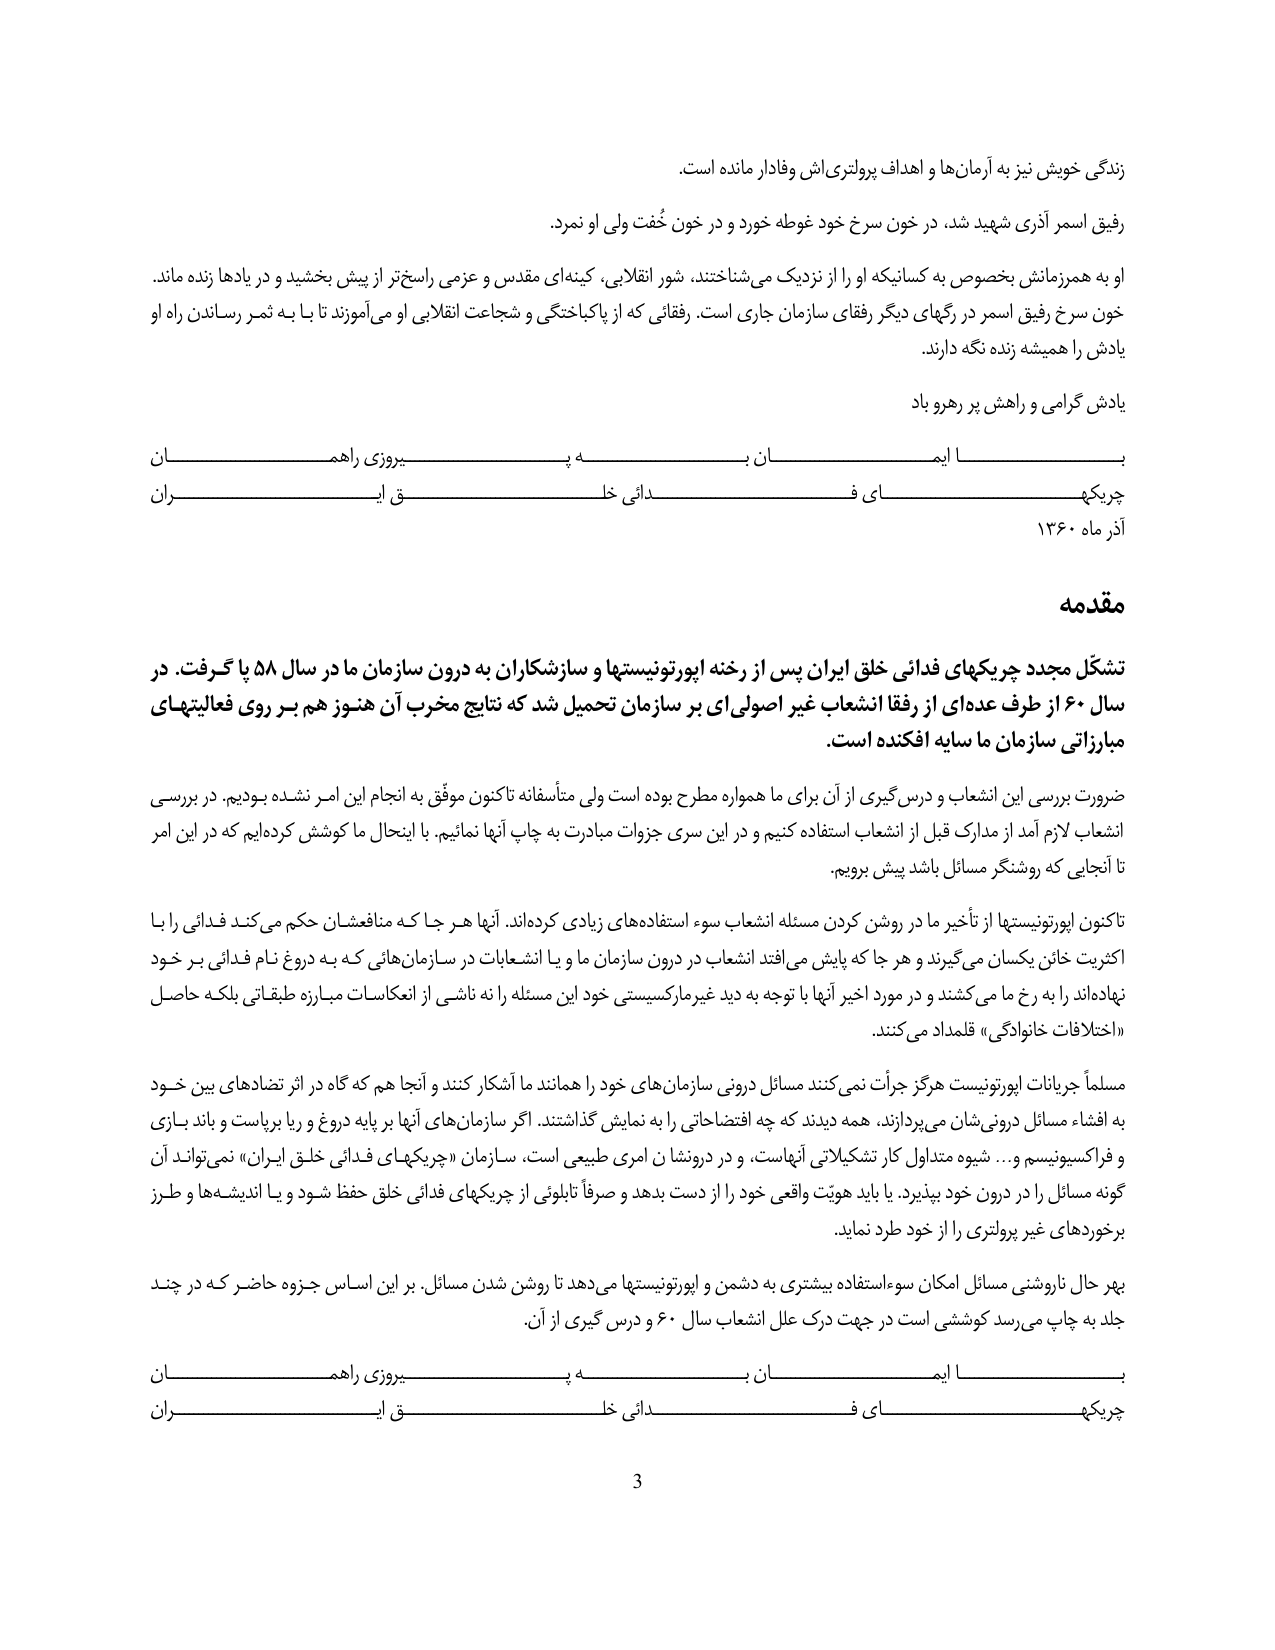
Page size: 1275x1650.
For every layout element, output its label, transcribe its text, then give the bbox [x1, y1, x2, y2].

text مسلماً جریانات اپورتونیست هرگز جرأت نمی‌کنند مسائل درونی سازمان‌های خود را همانند ما آشکار کنند و آنجا هم که گاه در اثر تضادهای بین خود به افشاء مسائل درونی‌شان می‌پردازند، همه دیدند که چه افتضاحاتی را به نمایش گذاشتند. اگر سازمان‌های آنها بر پایه دروغ و ریا بر‌پاست و باند بازی و فراکسیونیسم و… شیوه متداول کار تشکیلاتی آنهاست، و در درونشا ن امری طبیعی است، سازمان «چریکهای فدائی خلق ایران» نمی‌تواند آن گونه مسائل را در درون خود بپذیرد. یا باید هویّت واقعی خود را از دست بدهد و صرفاً تابلوئی از چریکهای فدائی خلق حفظ شود و یا اندیشه‌ها و طرز برخوردهای غیر پرولتری را از خود طرد نماید. [150, 1066, 1125, 1247]
text با ایمان به پیروزی راهمان چریکهای فدائی خلق ایـران بهمن ١٣۶٢ [150, 1355, 1125, 1427]
text بهر حال نا‌‌روشنی مسائل‌ امکان سوءاستفاده بیشتری به دشمن و اپورتونیستها می‌دهد تا روشن شدن مسائل. بر این اساس جزوه حاضر که در چند جلد به چاپ می‌رسد کوششی است در جهت درک علل انشعاب سال ۶٠ و درس گیری از آن. [150, 1265, 1125, 1337]
text در جریان محاکمه، رفیق اسمر در مقابل فحاشی‌های موسوی تبریزی سیلی‌ای به گوش او زد که عمامه از سرش به زمین افتاد. بیدادگاه رژیم وابسته به امپریالیسم جمهوری اسلامی رفیق را به حبس ابد محکوم کرد. از این پس رفیق همچون همه صحنه‌های مبارزاتی در زندان شروع به فعالیت پرشوری نمود و در تغییر جوّ زندان تا ثیر بسزائی گذاشت. پس از وقایع خرداد ماه و تشدید شرایط ترور و اختناق در جامعه توسط دژخیمان رژیم، رفیق اسمر که قبلاً دستگیر و به حبس ابد محکوم شده بود در ٧ تیر ماه ۶٠ تیرباران شد و یکبار دیگر نشان داده شد که قانون در دست بورژوازی وابسته، حتّی اگر تا حدّ قوانین رژیم جمهوری اسلامی هم ارتجاعی باشد، برای خود آنها نیز محترم نیست. صحنه تیرباران چریک فدائی خلق رفیق اسمر آذری نیز یکی از پر شور‌ترین صحنه‌های زندگی اوست. رژیم برای ترساندن زندانیان زندان تبریز آنها را به صحنه تیرباران رفیق آورده بود ولی رفیق اسمر، پرشور، در حالیکه سرود «ای پرچمدار زحمتکشان [ستمکشان]» را با صدای بلند می‌خواند تیرباران گردید و نشان داد که تا آخرین لحظات زندگی خویش نیز به آرمان‌ها و اهداف پرولتری‌اش وفادار مانده است. [150, 150, 1125, 186]
subtitle مقدمه [150, 581, 1125, 629]
text با ایمان به پیروزی راهمان چریکهای فدائی خلق ایـران آذر ماه ۱۳۶۰ [150, 438, 1125, 547]
text یادش گرامی و راهش پر رهرو باد [150, 384, 1125, 421]
text ضرورت بررسی این انشعاب و درس‌گیری از آن برای ما همواره مطرح بوده است ولی متأسفانه تاکنون موفّق به انجام این امر نشده بودیم. در بررسی انشعاب لازم آمد از مدارک قبل از انشعاب استفاده کنیم و در این سری جزوات مبادرت به چاپ آنها نمائیم. با اینحال ما کوشش کرده‌ایم که در این امر تا آنجایی که روشنگر مسائل باشد پیش برویم. [150, 777, 1125, 886]
text تشکّل مجدد چریکهای فدائی خلق ایران پس از رخنه اپورتونیستها و سازشکاران به درون سازمان ما در سال ۵٨ پا گرفت. در سال ۶٠ از طرف عده‌ای از رفقا انشعاب غیر اصولی‌ای بر سازمان تحمیل شد که نتایج مخرب آن هنوز هم بر روی فعالیتهای مبارزاتی سازمان ما سایه افکنده است. [150, 651, 1125, 759]
text او به همرزمانش بخصوص به کسانیکه او را از نزدیک می‌شناختند، شور انقلابی، کینه‌ای مقدس و عزمی راسخ‌تر از پیش بخشید و در یادها زنده ماند. خون سرخ رفیق اسمر در رگهای دیگر رفقای سازمان جاری است. رفقائی که از پاکباختگی و شجاعت انقلابی او می‌آموزند تا با به ثمر رساندن راه او یادش را همیشه زنده نگه دارند. [150, 258, 1125, 367]
text تاکنون اپورتونیستها از تأخیر ما در روشن کردن مسئله انشعاب سوء استفاده‌های زیادی کرده‌اند. آنها هر جا که منافعشان حکم می‌کند فدائی را با اکثریت خائن یکسان می‌گیرند و هر جا که پایش می‌افتد انشعاب در درون سازمان ما و یا انشعابات در سازمان‌هائی که به دروغ نام فدائی بر خود نهاده‌اند را به رخ ما می‌کشند و در مورد اخیر آنها با توجه به دید غیر‌مارکسیستی خود این مسئله را نه ناشی از انعکاسات مبارزه طبقاتی بلکه حاصل «اختلافات خانوادگی» قلمداد می‌کنند. [150, 903, 1125, 1048]
text رفیق اسمر آذری شهید شد، در خون سرخ خود غوطه خورد و در خون خُفت ولی او نمرد. [150, 204, 1125, 240]
